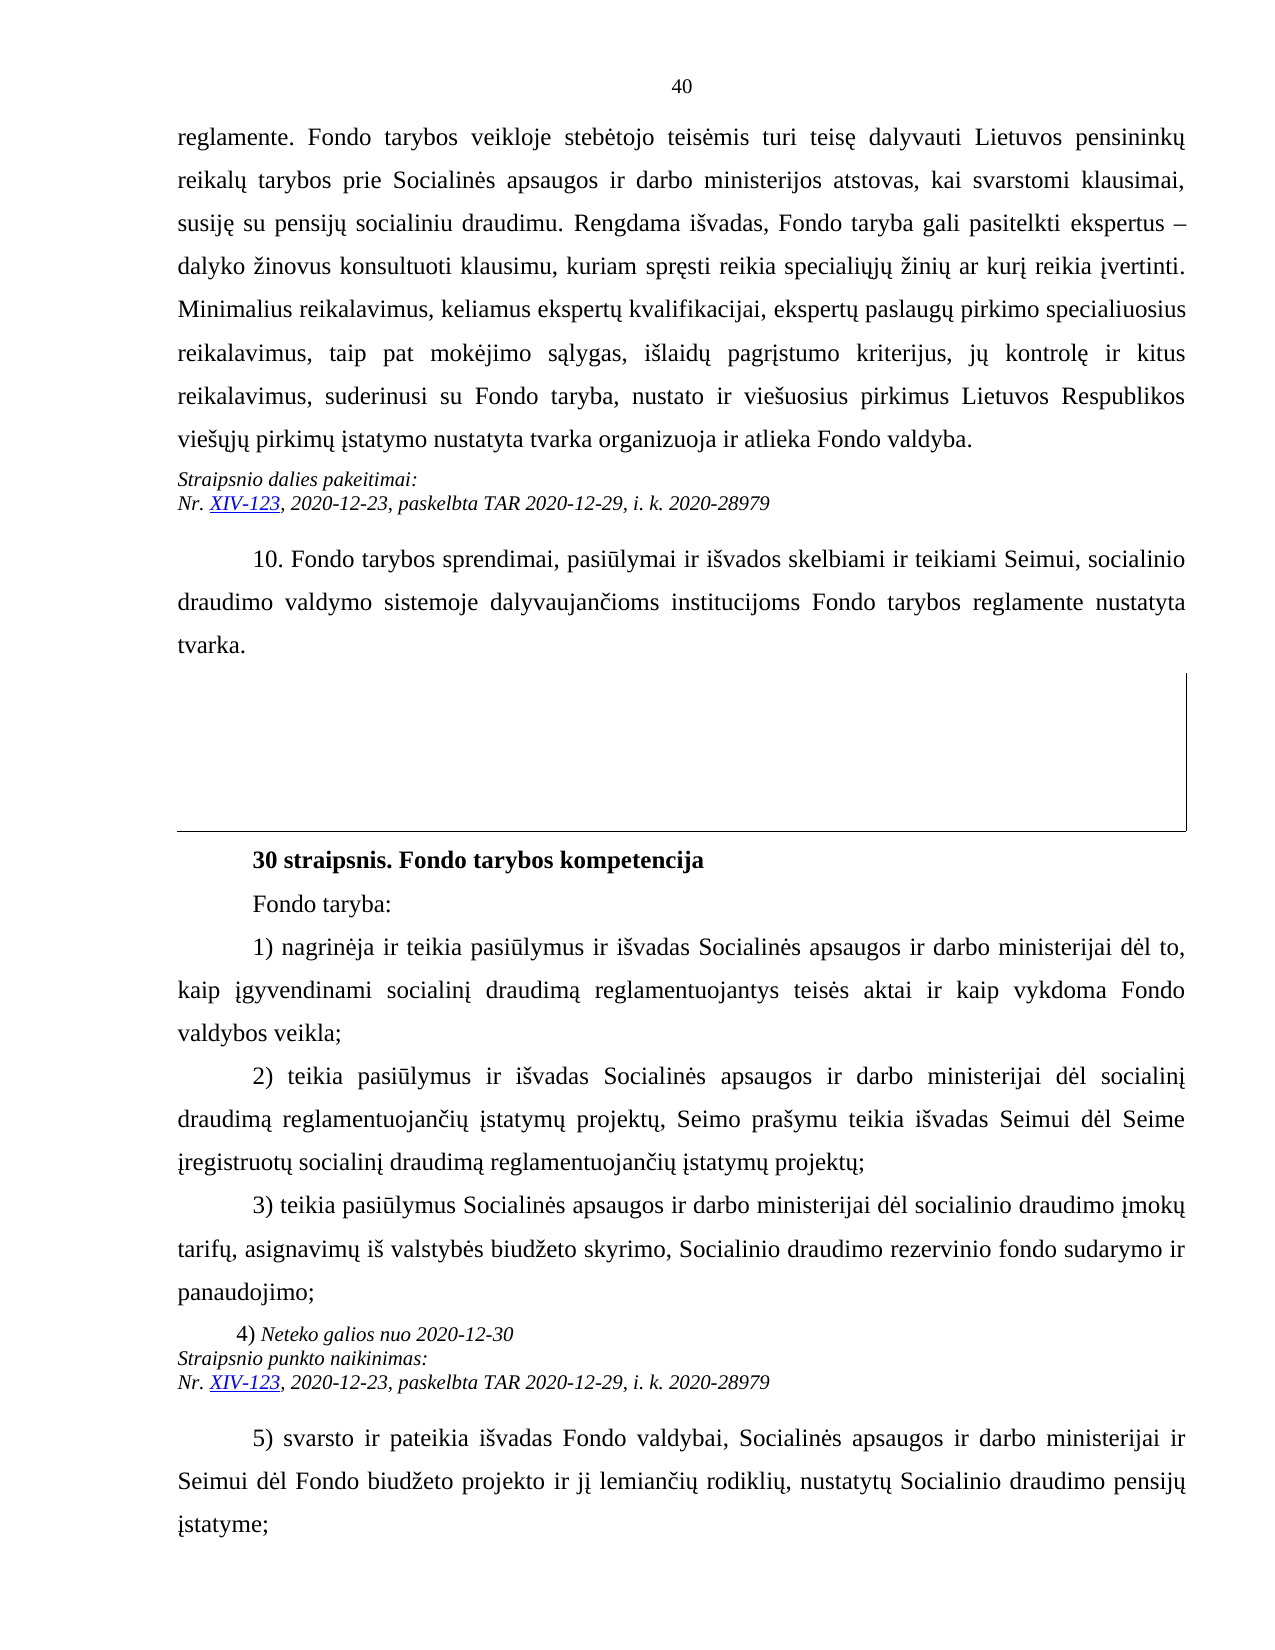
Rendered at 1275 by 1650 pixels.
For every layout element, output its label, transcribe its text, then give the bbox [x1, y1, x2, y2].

text Nr. XIV-123, 2020-12-23, paskelbta TAR 2020-12-29, i. k. 2020-28979 [177, 1370, 1186, 1394]
text 10. Fondo tarybos sprendimai, pasiūlymai ir išvados skelbiami ir teikiami Seimui, socialinio draudimo valdymo sistemoje dalyvaujančioms institucijoms Fondo tarybos reglamente nustatyta tvarka. [177, 544, 1186, 659]
text 2) teikia pasiūlymus ir išvadas Socialinės apsaugos ir darbo ministerijai dėl socialinį draudimą reglamentuojančių įstatymų projektų, Seimo prašymu teikia išvadas Seimui dėl Seime įregistruotų socialinį draudimą reglamentuojančių įstatymų projektų; [177, 1061, 1186, 1176]
text Nr. XIV-123, 2020-12-23, paskelbta TAR 2020-12-29, i. k. 2020-28979 [177, 491, 1186, 515]
text 3) teikia pasiūlymus Socialinės apsaugos ir darbo ministerijai dėl socialinio draudimo įmokų tarifų, asignavimų iš valstybės biudžeto skyrimo, Socialinio draudimo rezervinio fondo sudarymo ir panaudojimo; [177, 1191, 1186, 1306]
text reglamente. Fondo tarybos veikloje stebėtojo teisėmis turi teisę dalyvauti Lietuvos pensininkų reikalų tarybos prie Socialinės apsaugos ir darbo ministerijos atstovas, kai svarstomi klausimai, susiję su pensijų socialiniu draudimu. Rengdama išvadas, Fondo taryba gali pasitelkti ekspertus – dalyko žinovus konsultuoti klausimu, kuriam spręsti reikia specialiųjų žinių ar kurį reikia įvertinti. Minimalius reikalavimus, keliamus ekspertų kvalifikacijai, ekspertų paslaugų pirkimo specialiuosius reikalavimus, taip pat mokėjimo sąlygas, išlaidų pagrįstumo kriterijus, jų kontrolę ir kitus reikalavimus, suderinusi su Fondo taryba, nustato ir viešuosius pirkimus Lietuvos Respublikos viešųjų pirkimų įstatymo nustatyta tvarka organizuoja ir atlieka Fondo valdyba. [177, 122, 1186, 453]
text 4) Neteko galios nuo 2020-12-30 [177, 1320, 1186, 1346]
text 30 straipsnis. Fondo tarybos kompetencija [177, 846, 1186, 874]
text 1) nagrinėja ir teikia pasiūlymus ir išvadas Socialinės apsaugos ir darbo ministerijai dėl to, kaip įgyvendinami socialinį draudimą reglamentuojantys teisės aktai ir kaip vykdoma Fondo valdybos veikla; [177, 932, 1186, 1047]
text 5) svarsto ir pateikia išvadas Fondo valdybai, Socialinės apsaugos ir darbo ministerijai ir Seimui dėl Fondo biudžeto projekto ir jį lemiančių rodiklių, nustatytų Socialinio draudimo pensijų įstatyme; [177, 1423, 1186, 1538]
text Straipsnio punkto naikinimas: [177, 1346, 1186, 1370]
text Straipsnio dalies pakeitimai: [177, 467, 1186, 491]
text Fondo taryba: [177, 889, 1186, 917]
